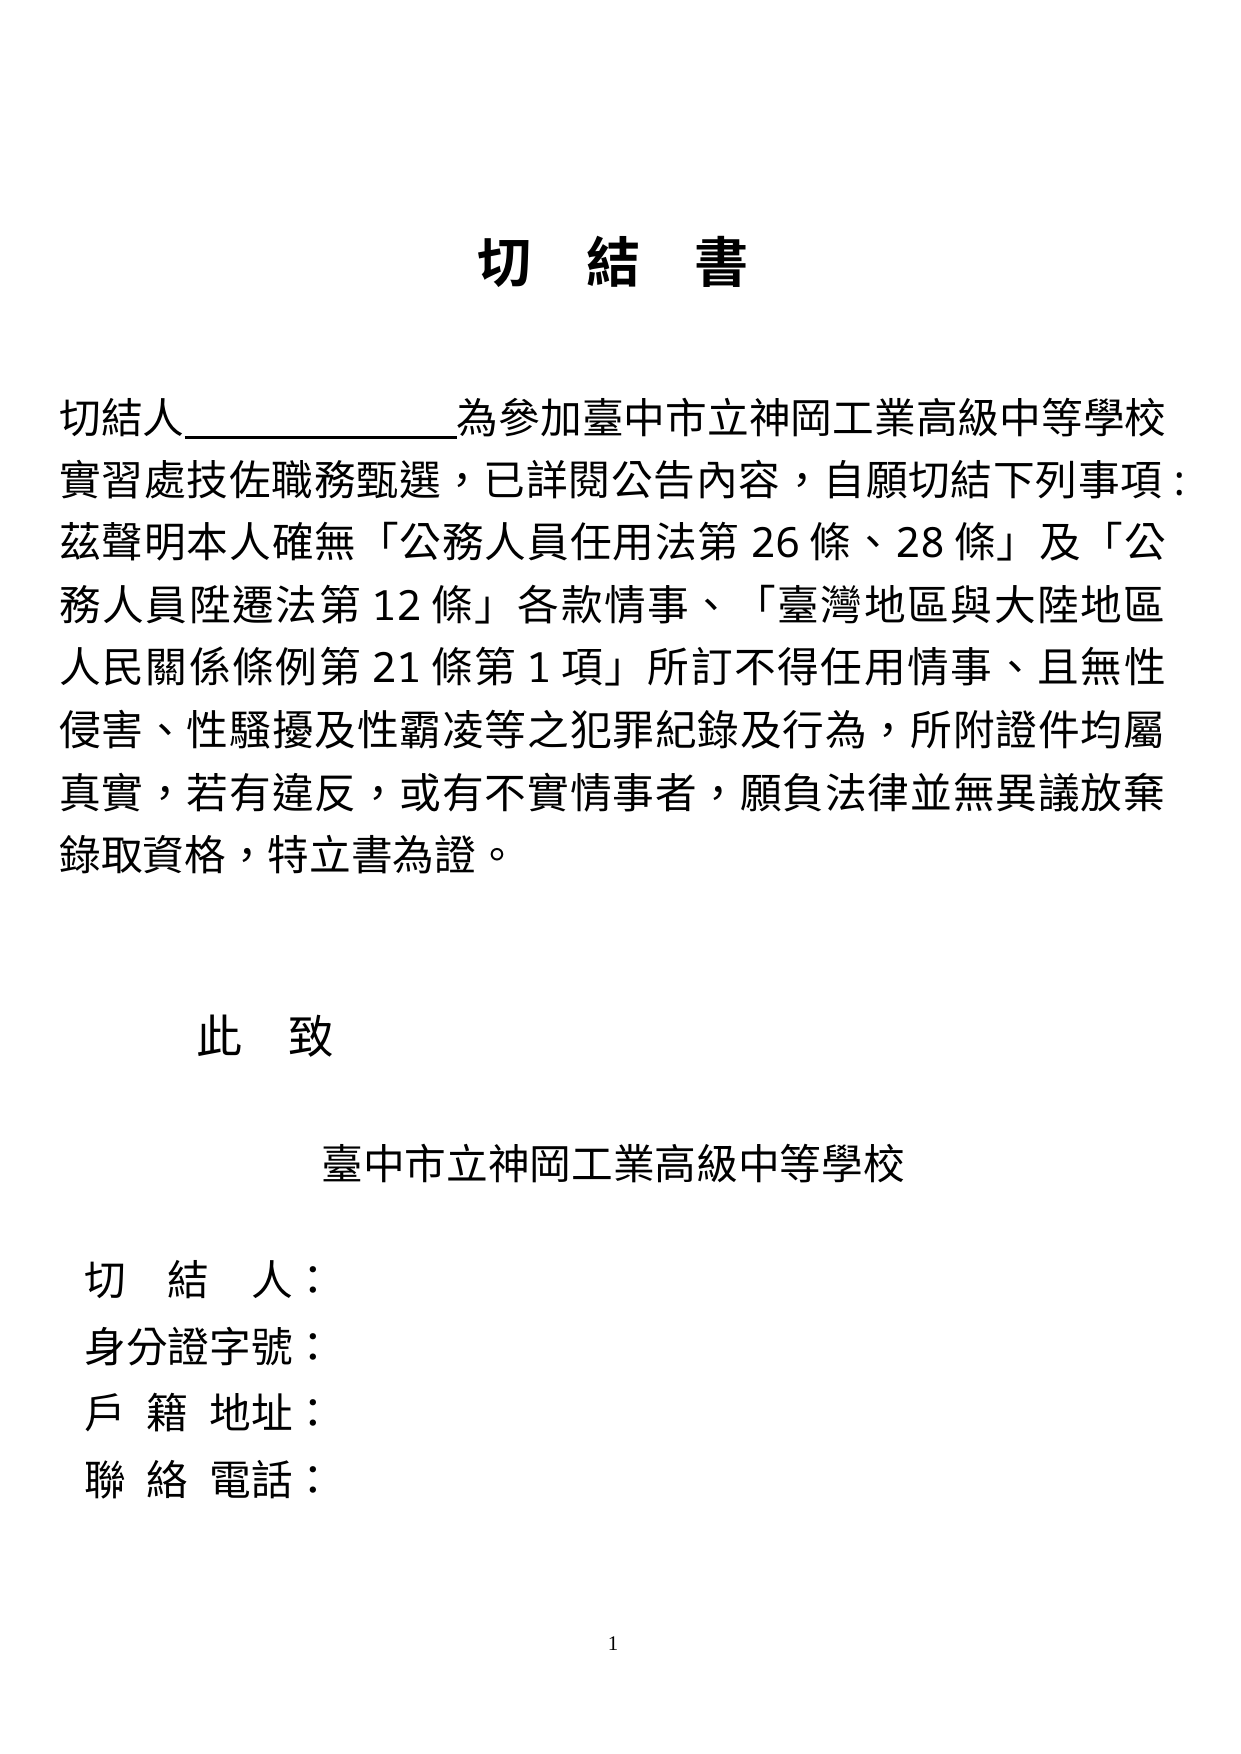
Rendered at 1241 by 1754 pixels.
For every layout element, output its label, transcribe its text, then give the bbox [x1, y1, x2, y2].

text 臺中市立神岡工業高級中等學校 [59, 1138, 1167, 1190]
text 切 結 人： [59, 1242, 1167, 1309]
text 身分證字號： [59, 1309, 1167, 1375]
text 戶 籍 地址： [59, 1375, 1167, 1442]
text 聯 絡 電話： [59, 1442, 1167, 1509]
text 切結人 為參加臺中市立神岡工業高級中等學校實習處技佐職務甄選，已詳閱公告內容，自願切結下列事項:茲聲明本人確無「公務人員任用法第26條、28條」及「公務人員陞遷法第12條」各款情事、「臺灣地區與大陸地區人民關係條例第21條第1項」所訂不得任用情事、且無性侵害、性騷擾及性霸凌等之犯罪紀錄及行為，所附證件均屬真實，若有違反，或有不實情事者，願負法律並無異議放棄錄取資格，特立書為證。 [59, 373, 1167, 873]
text 切 結 書 [59, 186, 1167, 311]
text 此 致 [59, 961, 1167, 1086]
